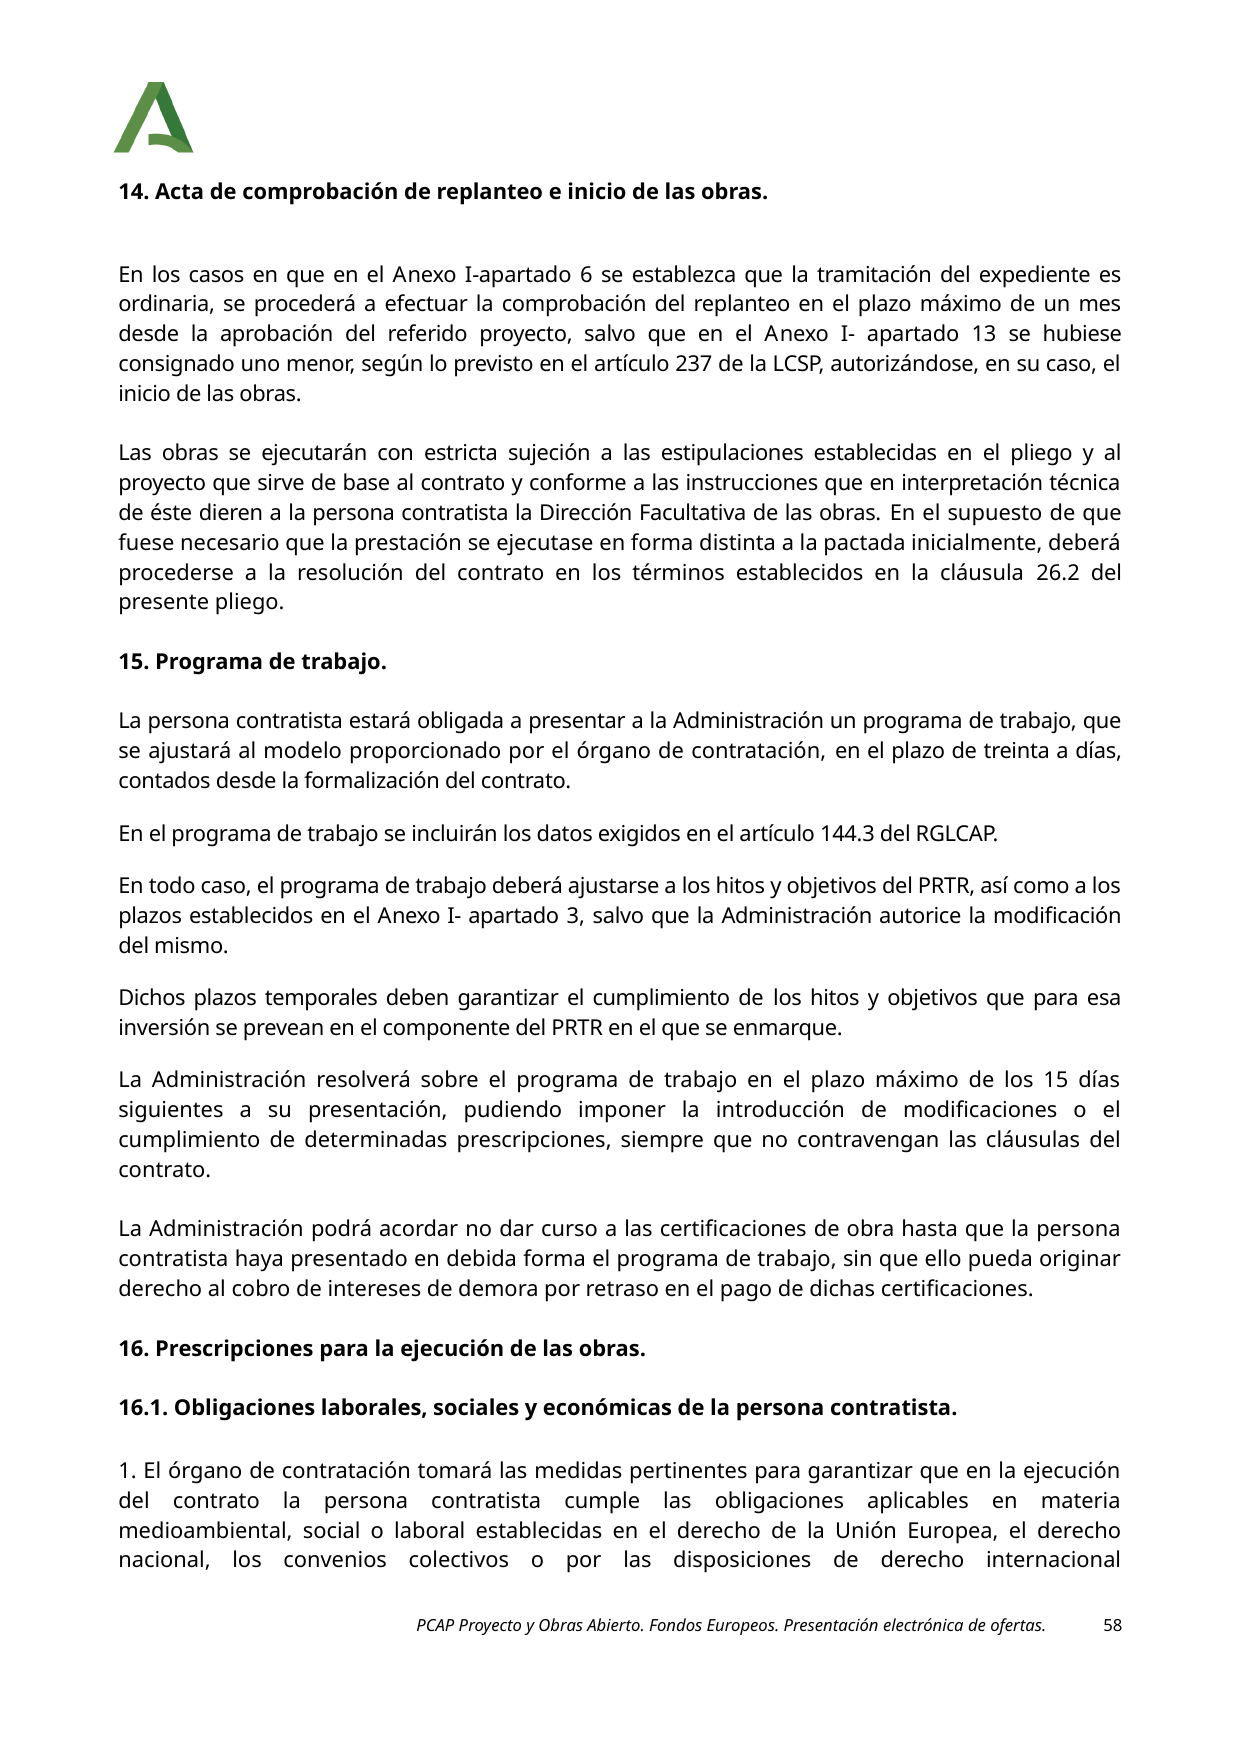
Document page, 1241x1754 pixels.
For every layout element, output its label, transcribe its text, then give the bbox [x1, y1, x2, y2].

text Las obras se ejecutarán con estricta sujeción a las estipulaciones establecidas en el pliego y al proyecto que sirve de base al contrato y conforme a las instrucciones que en interpretación técnica de éste dieren a la persona contratista la Dirección Facultativa de las obras. En el supuesto de que fuese necesario que la prestación se ejecutase en forma distinta a la pactada inicialmente, deberá procederse a la resolución del contrato en los términos establecidos en la cláusula 26.2 del presente pliego. [118, 437, 1122, 616]
subtitle 16. Prescripciones para la ejecución de las obras. [118, 1333, 1122, 1362]
text En los casos en que en el Anexo I-apartado 6 se establezca que la tramitación del expediente es ordinaria, se procederá a efectuar la comprobación del replanteo en el plazo máximo de un mes desde la aprobación del referido proyecto, salvo que en el Anexo I- apartado 13 se hubiese consignado uno menor, según lo previsto en el artículo 237 de la LCSP, autorizándose, en su caso, el inicio de las obras. [118, 259, 1122, 408]
text 1. El órgano de contratación tomará las medidas pertinentes para garantizar que en la ejecución del contrato la persona contratista cumple las obligaciones aplicables en materia medioambiental, social o laboral establecidas en el derecho de la Unión Europea, el derecho nacional, los convenios colectivos o por las disposiciones de derecho internacional [118, 1455, 1122, 1574]
text La Administración podrá acordar no dar curso a las certificaciones de obra hasta que la persona contratista haya presentado en debida forma el programa de trabajo, sin que ello pueda originar derecho al cobro de intereses de demora por retraso en el pago de dichas certificaciones. [118, 1213, 1122, 1303]
subtitle 15. Programa de trabajo. [118, 646, 1122, 676]
text En el programa de trabajo se incluirán los datos exigidos en el artículo 144.3 del RGLCAP. [118, 818, 1122, 847]
text La Administración resolverá sobre el programa de trabajo en el plazo máximo de los 15 días siguientes a su presentación, pudiendo imponer la introducción de modificaciones o el cumplimiento de determinadas prescripciones, siempre que no contravengan las cláusulas del contrato. [118, 1064, 1122, 1184]
text La persona contratista estará obligada a presentar a la Administración un programa de trabajo, que se ajustará al modelo proporcionado por el órgano de contratación, en el plazo de treinta a días, contados desde la formalización del contrato. [118, 706, 1122, 795]
text Dichos plazos temporales deben garantizar el cumplimiento de los hitos y objetivos que para esa inversión se prevean en el componente del PRTR en el que se enmarque. [118, 982, 1122, 1042]
picture [109, 77, 198, 157]
subtitle 14. Acta de comprobación de replanteo e inicio de las obras. [118, 176, 1122, 206]
text En todo caso, el programa de trabajo deberá ajustarse a los hitos y objetivos del PRTR, así como a los plazos establecidos en el Anexo I- apartado 3, salvo que la Administración autorice la modificación del mismo. [118, 870, 1122, 959]
subtitle 16.1. Obligaciones laborales, sociales y económicas de la persona contratista. [118, 1392, 1122, 1422]
